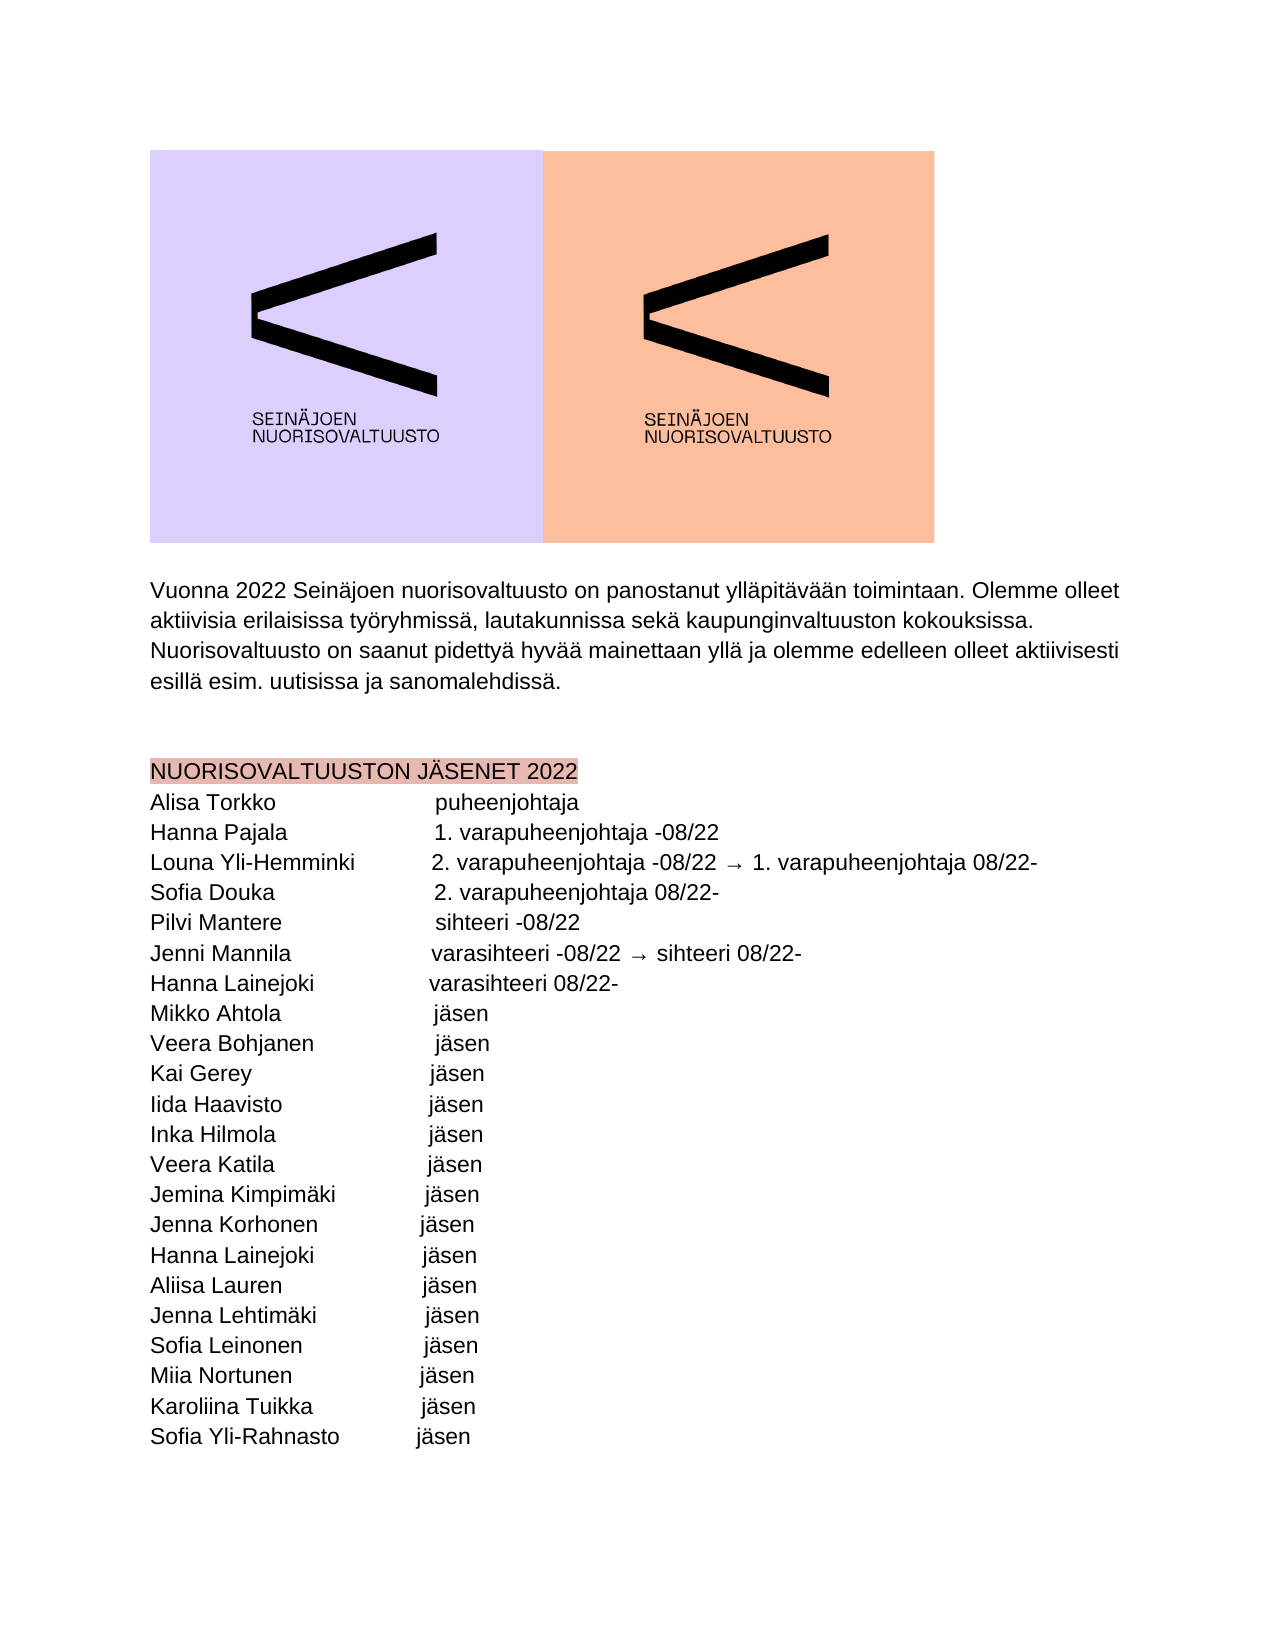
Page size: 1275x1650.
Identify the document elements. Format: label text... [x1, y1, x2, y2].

text Louna Yli-Hemminki 2. varapuheenjohtaja -08/22 → 1. varapuheenjohtaja 08/22- [150, 849, 1125, 875]
text Miia Nortunen jäsen [150, 1362, 1125, 1389]
text Alisa Torkko puheenjohtaja [150, 788, 1125, 815]
text Iida Haavisto jäsen [150, 1091, 1125, 1117]
text Sofia Yli-Rahnasto jäsen [150, 1423, 1125, 1449]
text Aliisa Lauren jäsen [150, 1272, 1125, 1298]
text Hanna Lainejoki jäsen [150, 1242, 1125, 1268]
text NUORISOVALTUUSTON JÄSENET 2022 [150, 758, 1125, 784]
picture [150, 150, 935, 543]
text Mikko Ahtola jäsen [150, 1000, 1125, 1026]
text Sofia Douka 2. varapuheenjohtaja 08/22- [150, 879, 1125, 905]
text Hanna Lainejoki varasihteeri 08/22- [150, 970, 1125, 996]
text Jenni Mannila varasihteeri -08/22 → sihteeri 08/22- [150, 939, 1125, 966]
text Kai Gerey jäsen [150, 1060, 1125, 1087]
text Inka Hilmola jäsen [150, 1121, 1125, 1147]
text Jenna Lehtimäki jäsen [150, 1302, 1125, 1328]
text Vuonna 2022 Seinäjoen nuorisovaltuusto on panostanut ylläpitävään toimintaan. Olemme olleet aktiivisia erilaisissa työryhmissä, lautakunnissa sekä kaupunginvaltuuston kokouksissa. Nuorisovaltuusto on saanut pidettyä hyvää mainettaan yllä ja olemme edelleen olleet aktiivisesti esillä esim. uutisissa ja sanomalehdissä. [150, 577, 1125, 694]
text Jenna Korhonen jäsen [150, 1211, 1125, 1238]
text Pilvi Mantere sihteeri -08/22 [150, 909, 1125, 936]
text Hanna Pajala 1. varapuheenjohtaja -08/22 [150, 819, 1125, 845]
text Karoliina Tuikka jäsen [150, 1393, 1125, 1419]
text Sofia Leinonen jäsen [150, 1332, 1125, 1358]
text Jemina Kimpimäki jäsen [150, 1181, 1125, 1207]
text Veera Katila jäsen [150, 1151, 1125, 1177]
text Veera Bohjanen jäsen [150, 1030, 1125, 1056]
